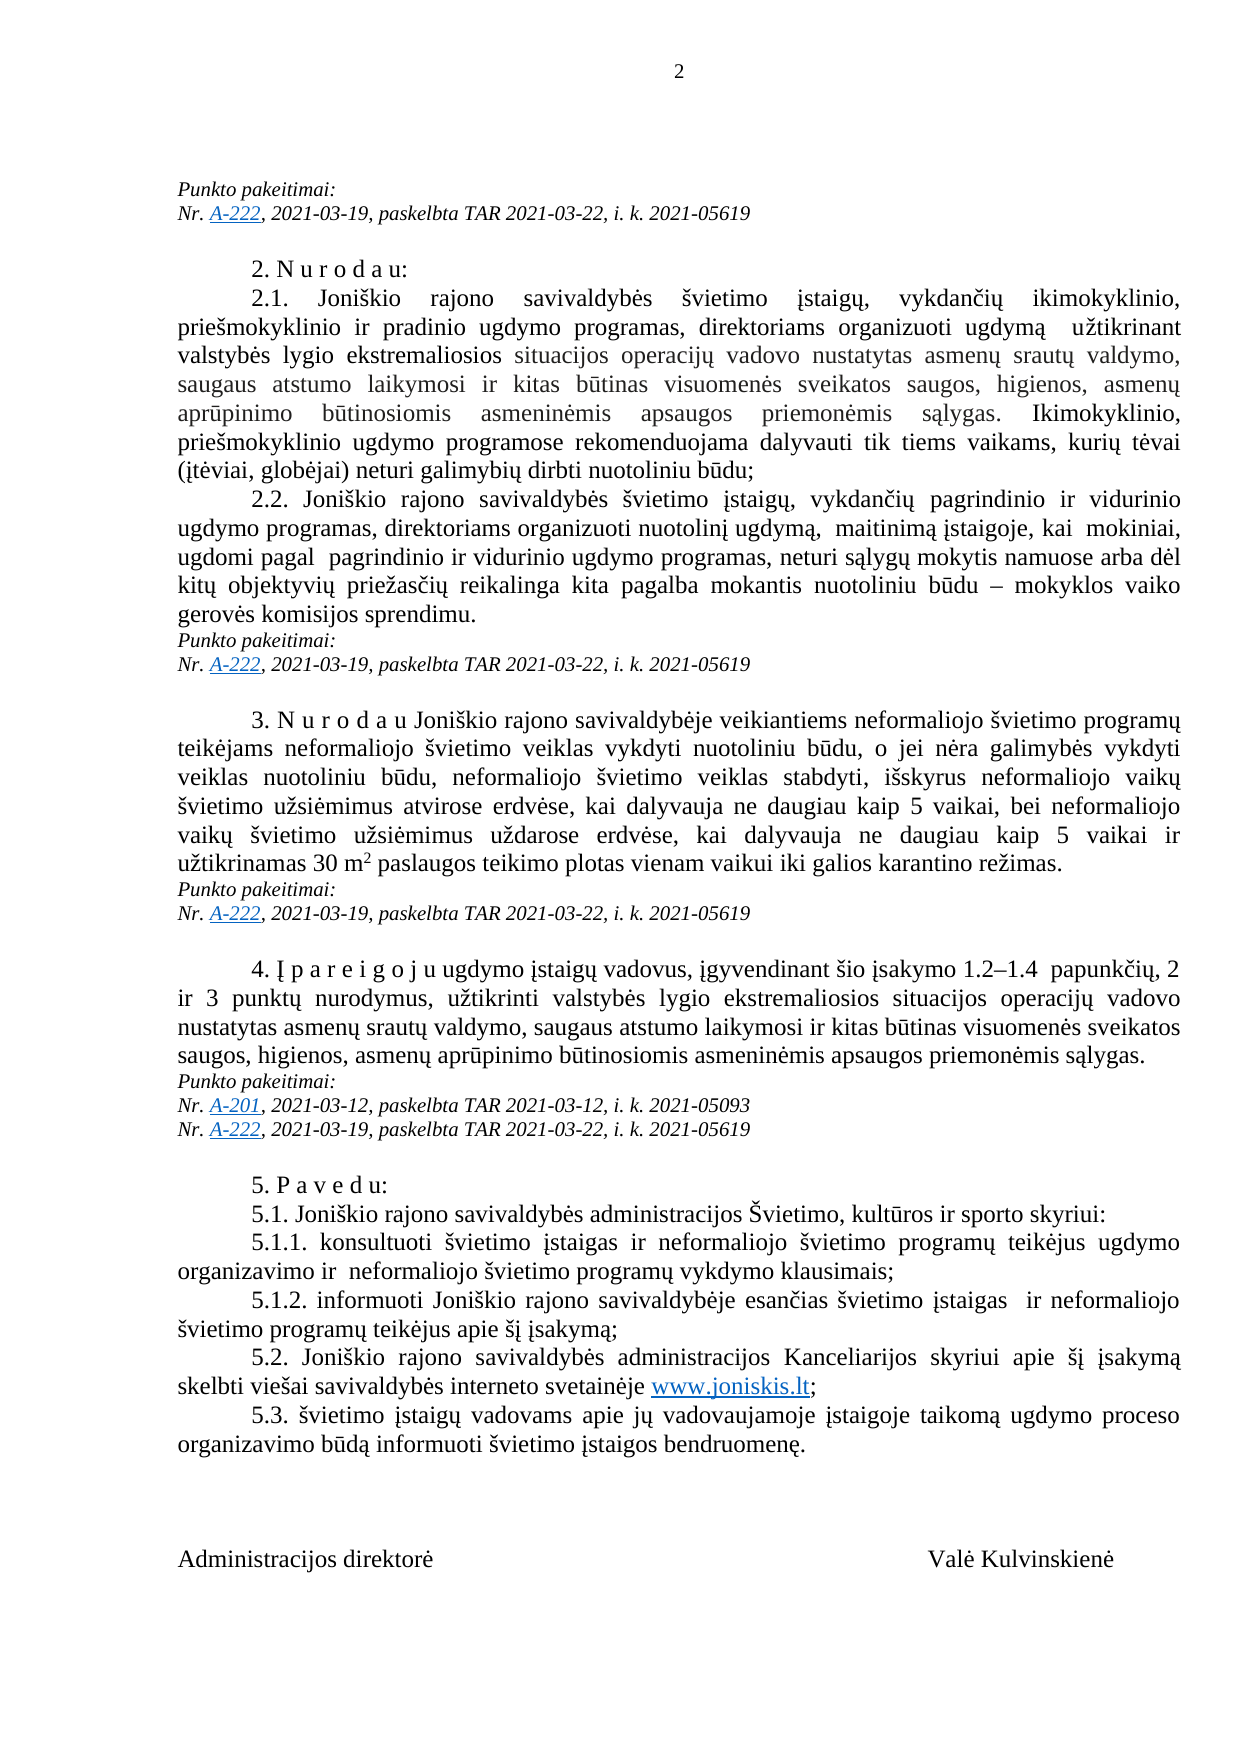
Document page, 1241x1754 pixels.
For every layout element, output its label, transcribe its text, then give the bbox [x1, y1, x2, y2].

text Nr. A-201, 2021-03-12, paskelbta TAR 2021-03-12, i. k. 2021-05093 [177, 1093, 1181, 1117]
text 4. Į p a r e i g o j u ugdymo įstaigų vadovus, įgyvendinant šio įsakymo 1.2–1.4 papunkčių, 2 ir 3 punktų nurodymus, užtikrinti valstybės lygio ekstremaliosios situacijos operacijų vadovo nustatytas asmenų srautų valdymo, saugaus atstumo laikymosi ir kitas būtinas visuomenės sveikatos saugos, higienos, asmenų aprūpinimo būtinosiomis asmeninėmis apsaugos priemonėmis sąlygas. [177, 954, 1181, 1069]
text 3. N u r o d a u Joniškio rajono savivaldybėje veikiantiems neformaliojo švietimo programų teikėjams neformaliojo švietimo veiklas vykdyti nuotoliniu būdu, o jei nėra galimybės vykdyti veiklas nuotoliniu būdu, neformaliojo švietimo veiklas stabdyti, išskyrus neformaliojo vaikų švietimo užsiėmimus atvirose erdvėse, kai dalyvauja ne daugiau kaip 5 vaikai, bei neformaliojo vaikų švietimo užsiėmimus uždarose erdvėse, kai dalyvauja ne daugiau kaip 5 vaikai ir užtikrinamas 30 m2 paslaugos teikimo plotas vienam vaikui iki galios karantino režimas. [177, 705, 1181, 877]
text 5. P a v e d u: [177, 1170, 1181, 1199]
text Punkto pakeitimai: [177, 177, 1181, 201]
text 2.2. Joniškio rajono savivaldybės švietimo įstaigų, vykdančių pagrindinio ir vidurinio ugdymo programas, direktoriams organizuoti nuotolinį ugdymą, maitinimą įstaigoje, kai mokiniai, ugdomi pagal pagrindinio ir vidurinio ugdymo programas, neturi sąlygų mokytis namuose arba dėl kitų objektyvių priežasčių reikalinga kita pagalba mokantis nuotoliniu būdu – mokyklos vaiko gerovės komisijos sprendimu. [177, 484, 1181, 628]
text Nr. A-222, 2021-03-19, paskelbta TAR 2021-03-22, i. k. 2021-05619 [177, 201, 1181, 225]
text Nr. A-222, 2021-03-19, paskelbta TAR 2021-03-22, i. k. 2021-05619 [177, 1117, 1181, 1141]
text Nr. A-222, 2021-03-19, paskelbta TAR 2021-03-22, i. k. 2021-05619 [177, 901, 1181, 925]
text 5.1.1. konsultuoti švietimo įstaigas ir neformaliojo švietimo programų teikėjus ugdymo organizavimo ir neformaliojo švietimo programų vykdymo klausimais; [177, 1227, 1181, 1285]
text Administracijos direktorė Valė Kulvinskienė [177, 1544, 1181, 1572]
text 5.3. švietimo įstaigų vadovams apie jų vadovaujamoje įstaigoje taikomą ugdymo proceso organizavimo būdą informuoti švietimo įstaigos bendruomenę. [177, 1400, 1181, 1457]
text Punkto pakeitimai: [177, 877, 1181, 901]
text 5.2. Joniškio rajono savivaldybės administracijos Kanceliarijos skyriui apie šį įsakymą skelbti viešai savivaldybės interneto svetainėje www.joniskis.lt; [177, 1342, 1181, 1400]
text Punkto pakeitimai: [177, 1069, 1181, 1093]
text 2. N u r o d a u: [177, 254, 1181, 283]
text 5.1. Joniškio rajono savivaldybės administracijos Švietimo, kultūros ir sporto skyriui: [177, 1199, 1181, 1227]
text 5.1.2. informuoti Joniškio rajono savivaldybėje esančias švietimo įstaigas ir neformaliojo švietimo programų teikėjus apie šį įsakymą; [177, 1285, 1181, 1342]
text Nr. A-222, 2021-03-19, paskelbta TAR 2021-03-22, i. k. 2021-05619 [177, 652, 1181, 676]
text 2.1. Joniškio rajono savivaldybės švietimo įstaigų, vykdančių ikimokyklinio, priešmokyklinio ir pradinio ugdymo programas, direktoriams organizuoti ugdymą užtikrinant valstybės lygio ekstremaliosios situacijos operacijų vadovo nustatytas asmenų srautų valdymo, saugaus atstumo laikymosi ir kitas būtinas visuomenės sveikatos saugos, higienos, asmenų aprūpinimo būtinosiomis asmeninėmis apsaugos priemonėmis sąlygas. Ikimokyklinio, priešmokyklinio ugdymo programose rekomenduojama dalyvauti tik tiems vaikams, kurių tėvai (įtėviai, globėjai) neturi galimybių dirbti nuotoliniu būdu; [177, 283, 1181, 484]
text Punkto pakeitimai: [177, 628, 1181, 652]
